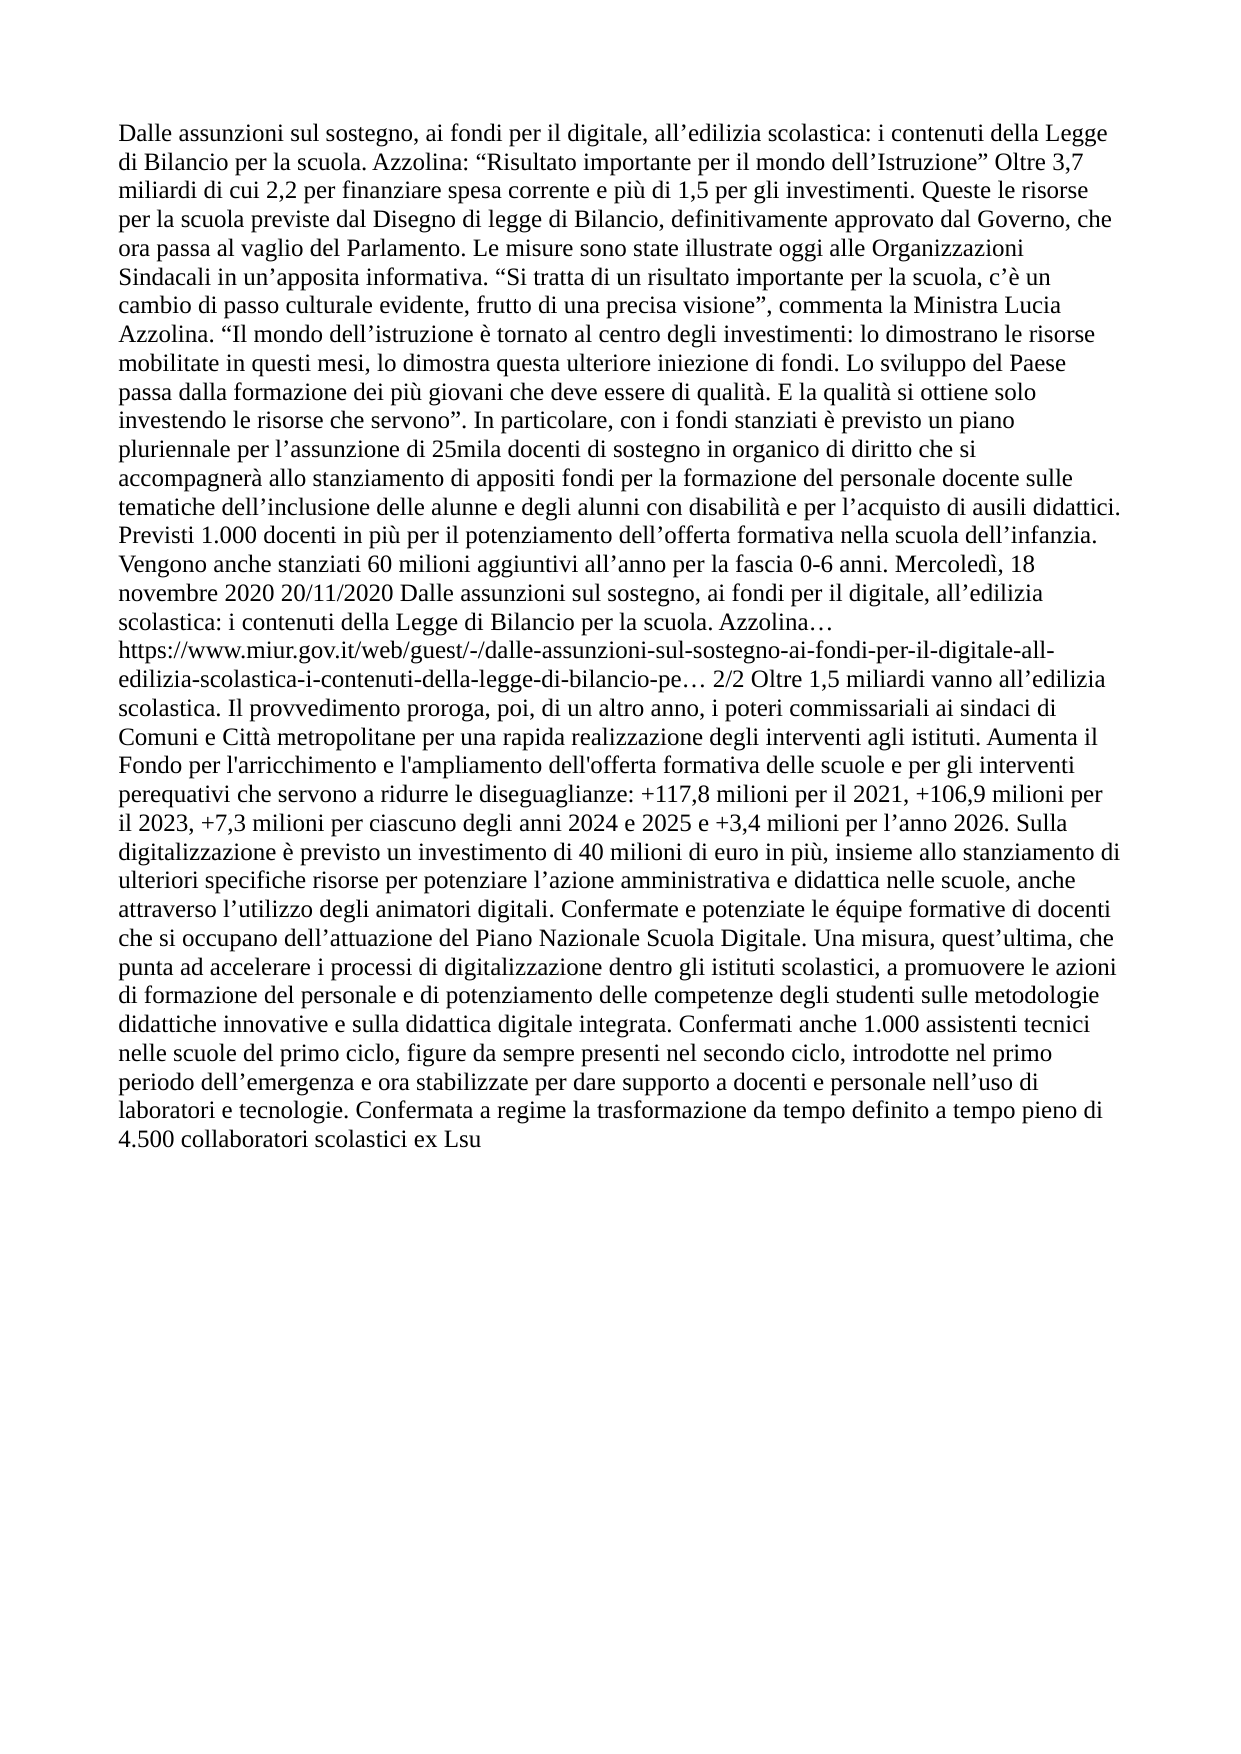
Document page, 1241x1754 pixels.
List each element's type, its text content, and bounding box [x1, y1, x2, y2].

text Dalle assunzioni sul sostegno, ai fondi per il digitale, all’edilizia scolastica: i contenuti della Legge di Bilancio per la scuola. Azzolina: “Risultato importante per il mondo dell’Istruzione” Oltre 3,7 miliardi di cui 2,2 per finanziare spesa corrente e più di 1,5 per gli investimenti. Queste le risorse per la scuola previste dal Disegno di legge di Bilancio, definitivamente approvato dal Governo, che ora passa al vaglio del Parlamento. Le misure sono state illustrate oggi alle Organizzazioni Sindacali in un’apposita informativa. “Si tratta di un risultato importante per la scuola, c’è un cambio di passo culturale evidente, frutto di una precisa visione”, commenta la Ministra Lucia Azzolina. “Il mondo dell’istruzione è tornato al centro degli investimenti: lo dimostrano le risorse mobilitate in questi mesi, lo dimostra questa ulteriore iniezione di fondi. Lo sviluppo del Paese passa dalla formazione dei più giovani che deve essere di qualità. E la qualità si ottiene solo investendo le risorse che servono”. In particolare, con i fondi stanziati è previsto un piano pluriennale per l’assunzione di 25mila docenti di sostegno in organico di diritto che si accompagnerà allo stanziamento di appositi fondi per la formazione del personale docente sulle tematiche dell’inclusione delle alunne e degli alunni con disabilità e per l’acquisto di ausili didattici. Previsti 1.000 docenti in più per il potenziamento dell’offerta formativa nella scuola dell’infanzia. Vengono anche stanziati 60 milioni aggiuntivi all’anno per la fascia 0-6 anni. Mercoledì, 18 novembre 2020 20/11/2020 Dalle assunzioni sul sostegno, ai fondi per il digitale, all’edilizia scolastica: i contenuti della Legge di Bilancio per la scuola. Azzolina… https://www.miur.gov.it/web/guest/-/dalle-assunzioni-sul-sostegno-ai-fondi-per-il-digitale-all-edilizia-scolastica-i-contenuti-della-legge-di-bilancio-pe… 2/2 Oltre 1,5 miliardi vanno all’edilizia scolastica. Il provvedimento proroga, poi, di un altro anno, i poteri commissariali ai sindaci di Comuni e Città metropolitane per una rapida realizzazione degli interventi agli istituti. Aumenta il Fondo per l'arricchimento e l'ampliamento dell'offerta formativa delle scuole e per gli interventi perequativi che servono a ridurre le diseguaglianze: +117,8 milioni per il 2021, +106,9 milioni per il 2023, +7,3 milioni per ciascuno degli anni 2024 e 2025 e +3,4 milioni per l’anno 2026. Sulla digitalizzazione è previsto un investimento di 40 milioni di euro in più, insieme allo stanziamento di ulteriori specifiche risorse per potenziare l’azione amministrativa e didattica nelle scuole, anche attraverso l’utilizzo degli animatori digitali. Confermate e potenziate le équipe formative di docenti che si occupano dell’attuazione del Piano Nazionale Scuola Digitale. Una misura, quest’ultima, che punta ad accelerare i processi di digitalizzazione dentro gli istituti scolastici, a promuovere le azioni di formazione del personale e di potenziamento delle competenze degli studenti sulle metodologie didattiche innovative e sulla didattica digitale integrata. Confermati anche 1.000 assistenti tecnici nelle scuole del primo ciclo, figure da sempre presenti nel secondo ciclo, introdotte nel primo periodo dell’emergenza e ora stabilizzate per dare supporto a docenti e personale nell’uso di laboratori e tecnologie. Confermata a regime la trasformazione da tempo definito a tempo pieno di 4.500 collaboratori scolastici ex Lsu [118, 118, 1122, 1153]
